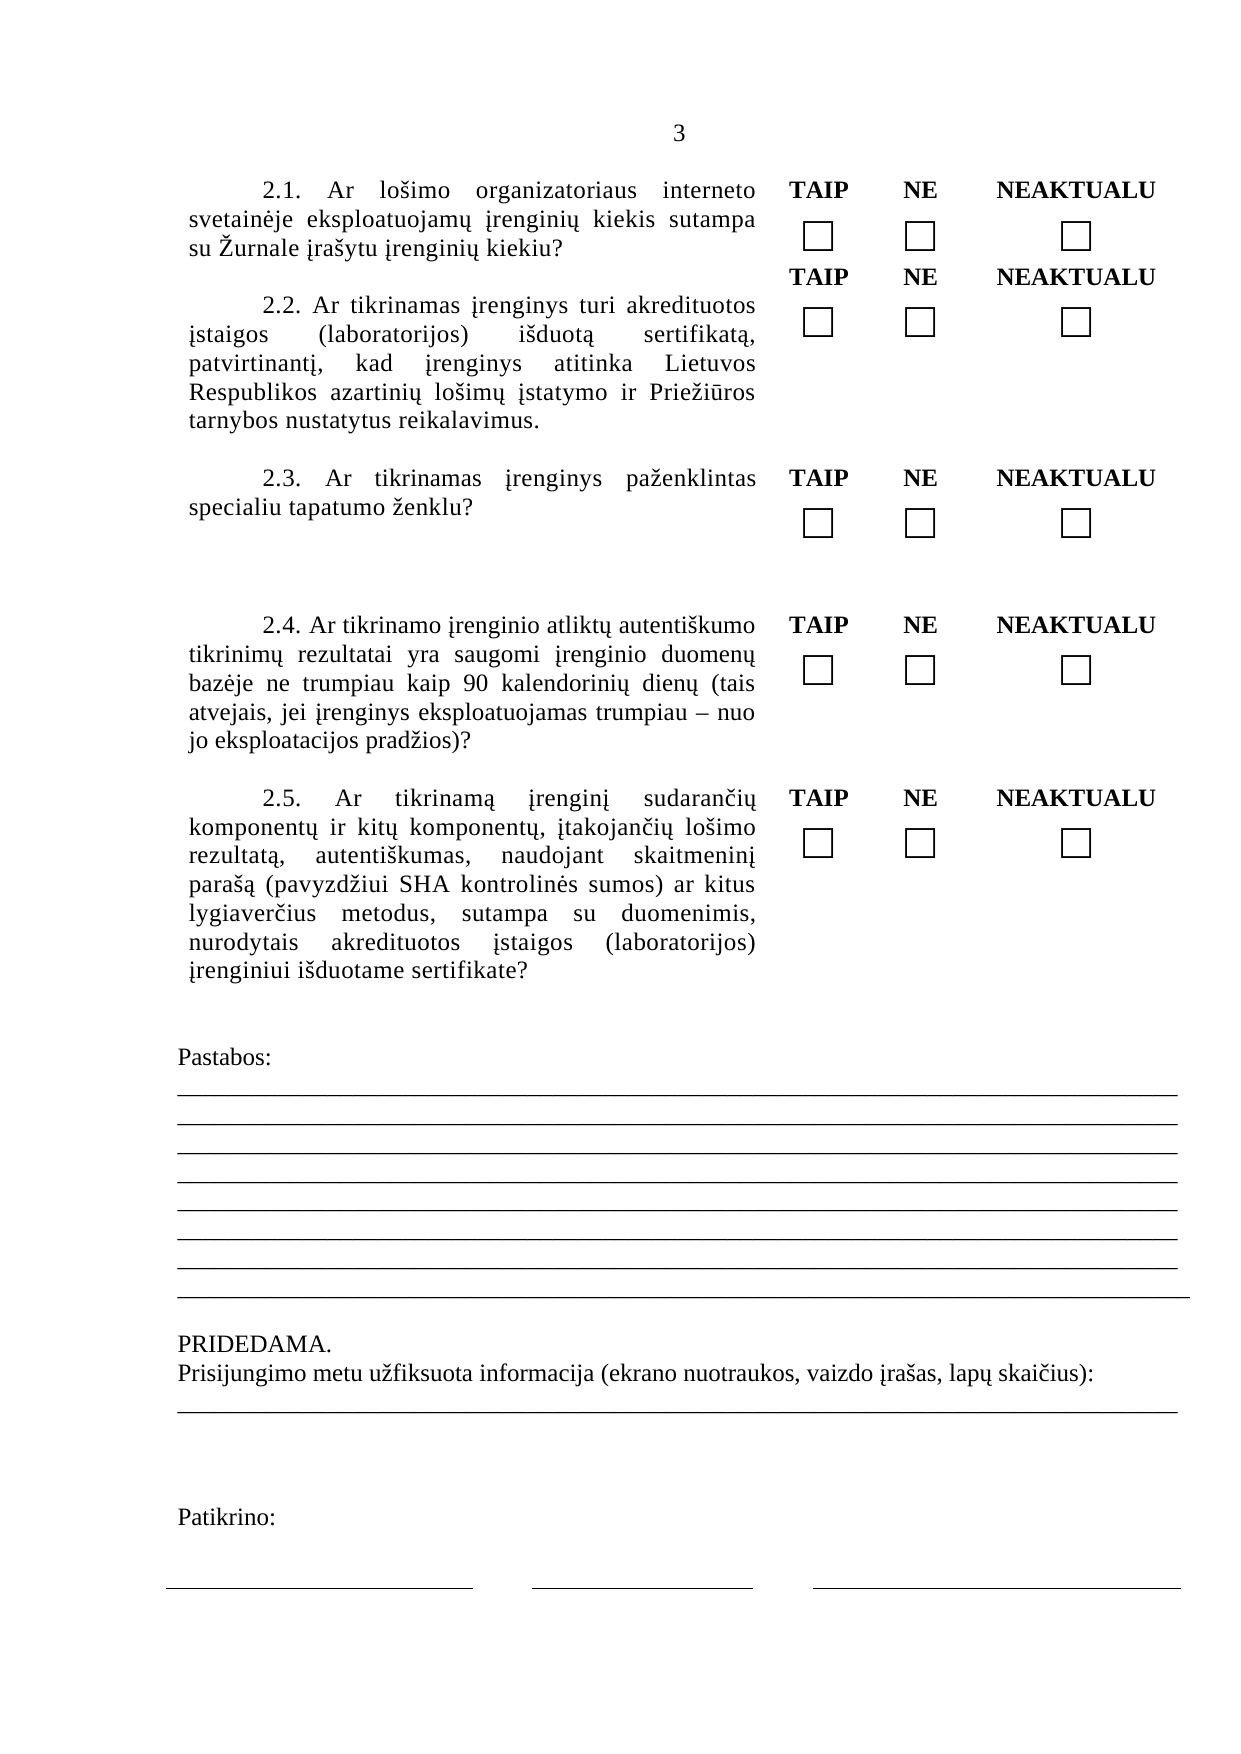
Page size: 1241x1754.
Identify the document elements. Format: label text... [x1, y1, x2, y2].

table_cell 2.3. Ar tikrinamas įrenginys paženklintas specialiu tapatumo ženklu? [177, 463, 768, 549]
text ________________________________________________________________________________________________________________________________________________________________ [177, 1157, 1181, 1214]
table_cell [768, 1013, 869, 1042]
text ________________________________________________________________________________ [177, 1387, 1181, 1415]
table_cell TAIP □ [768, 610, 869, 754]
table_cell 2.2. Ar tikrinamas įrenginys turi akredituotos įstaigos (laboratorijos) išduotą sertifikatą, patvirtinantį, kad įrenginys atitinka Lietuvos Respublikos azartinių lošimų įstatymo ir Priežiūros tarnybos nustatytus reikalavimus. [177, 262, 768, 463]
table_header NE □ [870, 176, 971, 262]
text PRIDEDAMA. [177, 1329, 1181, 1358]
table_cell 2.5. Ar tikrinamą įrenginį sudarančių komponentų ir kitų komponentų, įtakojančių lošimo rezultatą, autentiškumas, naudojant skaitmeninį parašą (pavyzdžiui SHA kontrolinės sumos) ar kitus lygiaverčius metodus, sutampa su duomenimis, nurodytais akredituotos įstaigos (laboratorijos) įrenginiui išduotame sertifikate? [177, 783, 768, 984]
table_cell [870, 549, 971, 582]
table_header [753, 1559, 812, 1588]
table_cell [870, 984, 971, 1013]
text ________________________________________________________________________________________________________________________________________________________________________________________________________________________________________________ [177, 1214, 1181, 1297]
table_cell 2.4. Ar tikrinamo įrenginio atliktų autentiškumo tikrinimų rezultatai yra saugomi įrenginio duomenų bazėje ne trumpiau kaip 90 kalendorinių dienų (tais atvejais, jei įrenginys eksploatuojamas trumpiau – nuo jo eksploatacijos pradžios)? [177, 610, 768, 754]
table_cell [177, 549, 252, 582]
table_cell [768, 754, 869, 783]
table_cell NE □ [870, 783, 971, 984]
table_header [166, 1559, 473, 1588]
table_cell [252, 754, 768, 783]
table_cell [177, 1013, 768, 1042]
table_cell NEAKTUALU □ [971, 463, 1181, 549]
table_header 2.1. Ar lošimo organizatoriaus interneto svetainėje eksploatuojamų įrenginių kiekis sutampa su Žurnale įrašytu įrenginių kiekiu? [177, 176, 768, 262]
table_cell [177, 582, 252, 610]
text Patikrino: [177, 1502, 1181, 1530]
table_header NEAKTUALU □ [971, 176, 1181, 262]
table_cell [971, 1013, 1181, 1042]
text Prisijungimo metu užfiksuota informacija (ekrano nuotraukos, vaizdo įrašas, lapų skaičius): [177, 1358, 1181, 1387]
table_cell [768, 984, 869, 1013]
table_header [813, 1559, 1181, 1588]
text Pastabos: ________________________________________________________________________________________________________________________________________________________________________________________________________________________________________________ [177, 1042, 1181, 1157]
table_cell NEAKTUALU □ [971, 262, 1181, 463]
table_cell [252, 582, 768, 610]
table_cell TAIP □ [768, 262, 869, 463]
table_cell TAIP □ [768, 783, 869, 984]
table_cell [870, 754, 971, 783]
table_header [473, 1559, 532, 1588]
table_cell NE □ [870, 610, 971, 754]
table_cell [252, 549, 768, 582]
table_cell [177, 754, 252, 783]
table_cell [768, 549, 869, 582]
table_cell [870, 582, 971, 610]
table_header [532, 1559, 753, 1588]
table_cell NEAKTUALU □ [971, 610, 1181, 754]
table_cell [971, 549, 1181, 582]
table_cell [971, 582, 1181, 610]
table_cell [971, 754, 1181, 783]
table_cell [177, 984, 252, 1013]
table_cell [971, 984, 1181, 1013]
table_cell NE □ [870, 262, 971, 463]
table_cell NE □ [870, 463, 971, 549]
table_cell [252, 984, 768, 1013]
table_cell NEAKTUALU □ [971, 783, 1181, 984]
table_cell [768, 582, 869, 610]
table_header TAIP □ [768, 176, 869, 262]
table_cell [870, 1013, 971, 1042]
table_cell TAIP □ [768, 463, 869, 549]
